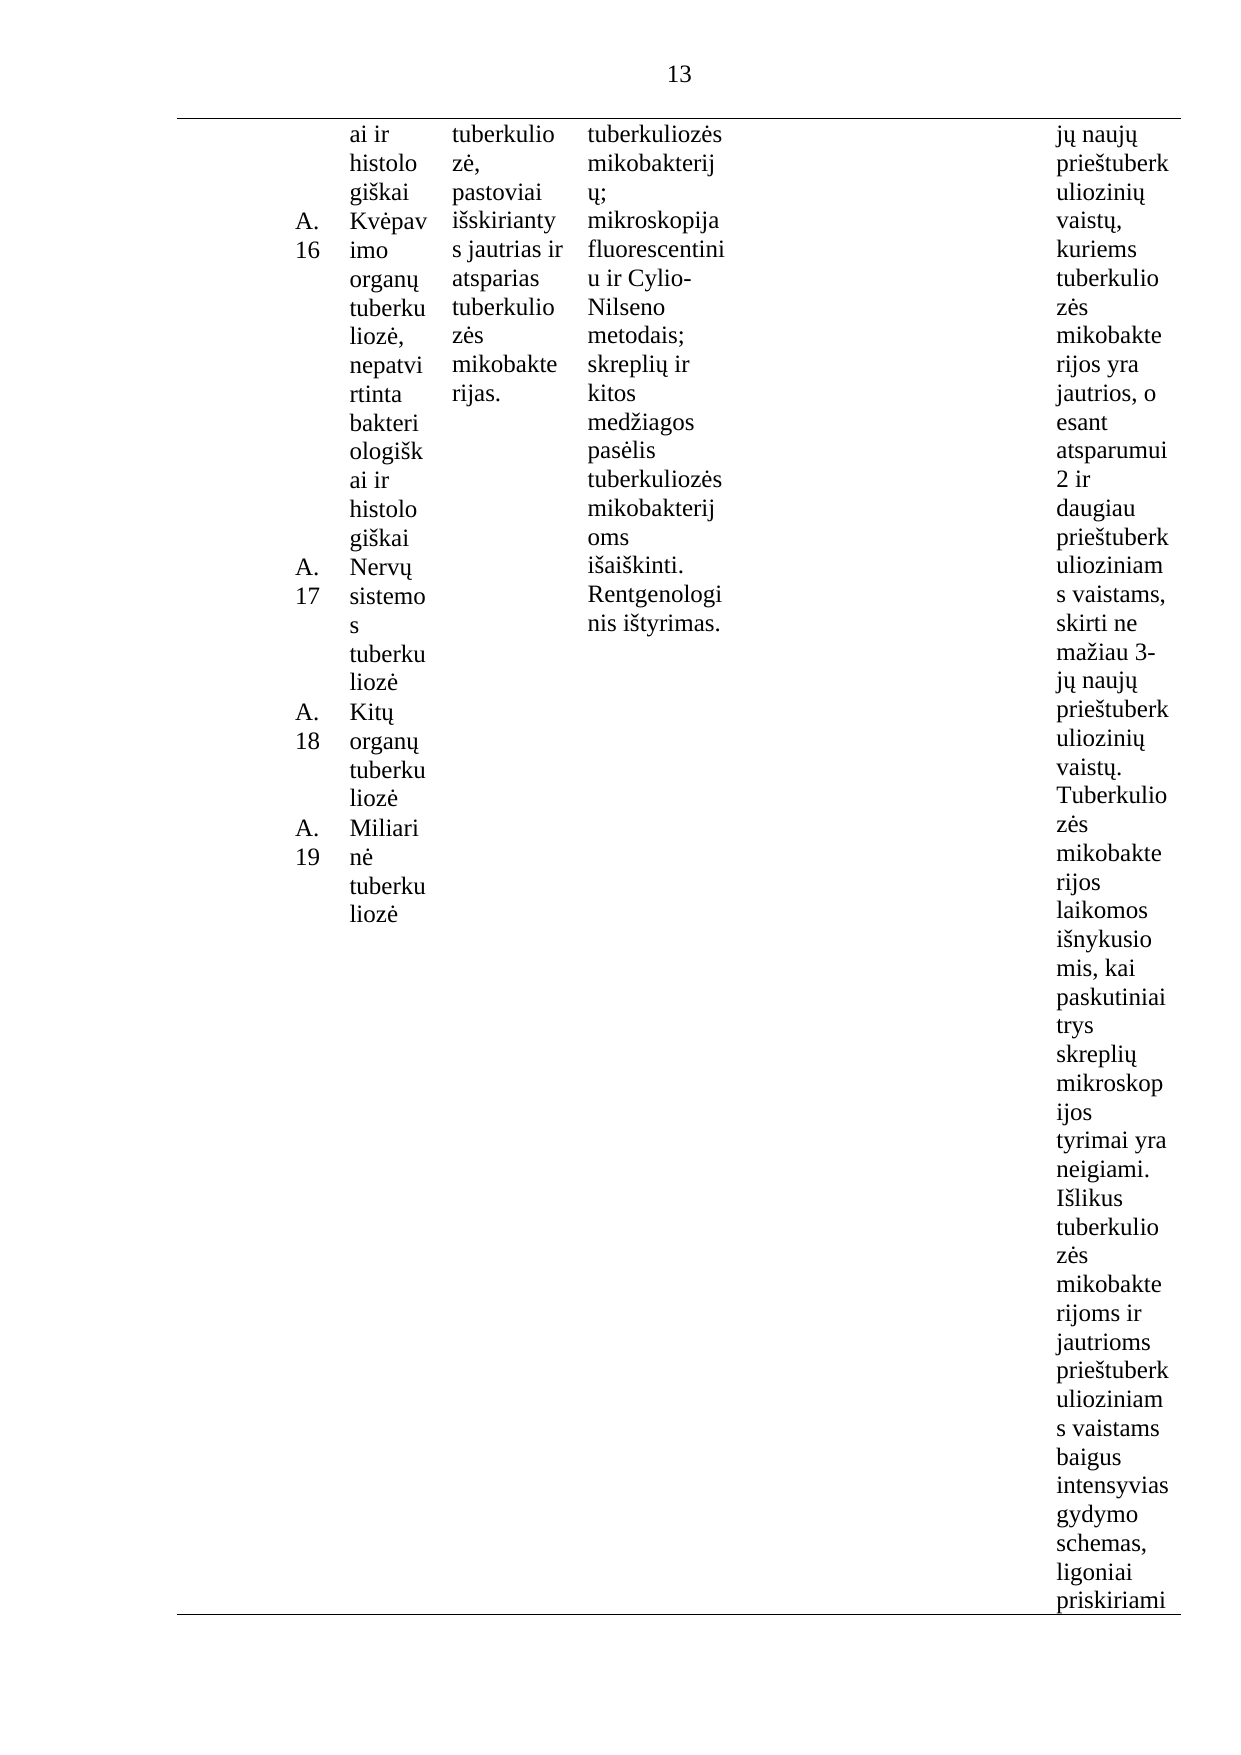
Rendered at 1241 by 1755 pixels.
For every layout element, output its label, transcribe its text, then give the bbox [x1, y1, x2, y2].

table_cell [872, 119, 1045, 1614]
table_cell A.17 [284, 551, 338, 696]
table_cell Kitų organų tuberkuliozė [338, 696, 441, 812]
table_cell tuberkuliozė, pastoviai išskiriantys jautrias ir atsparias tuberkuliozės mikobakterijas. [441, 119, 576, 1614]
table_cell tuberkuliozės mikobakterijų; mikroskopija fluorescentiniu ir Cylio-Nilseno metodais; skreplių ir kitos medžiagos pasėlis tuberkuliozės mikobakterijoms išaiškinti. Rentgenologinis ištyrimas. [576, 119, 737, 1614]
table_cell ai ir histologiškai [338, 119, 441, 205]
table_cell Miliarinė tuberkuliozė [338, 812, 441, 1614]
table_cell jų naujų prieštuberkuliozinių vaistų, kuriems tuberkuliozės mikobakterijos yra jautrios, o esant atsparumui 2 ir daugiau prieštuberkulioziniams vaistams, skirti ne mažiau 3-jų naujų prieštuberkuliozinių vaistų. Tuberkuliozės mikobakterijos laikomos išnykusiomis, kai paskutiniai trys skreplių mikroskopijos tyrimai yra neigiami. Išlikus tuberkuliozės mikobakterijoms ir jautrioms prieštuberkulioziniams vaistams baigus intensyvias gydymo schemas, ligoniai priskiriami [1045, 119, 1181, 1614]
table_cell A.16 [284, 205, 338, 551]
table_cell Kvėpavimo organų tuberkuliozė, nepatvirtinta bakteriologiškai ir histologiškai [338, 205, 441, 551]
table_cell [284, 119, 338, 205]
table_cell [737, 119, 872, 1614]
table_cell A.18 [284, 696, 338, 812]
table_cell Nervų sistemos tuberkuliozė [338, 551, 441, 696]
table_cell [177, 119, 284, 1614]
table_cell A.19 [284, 812, 338, 1614]
